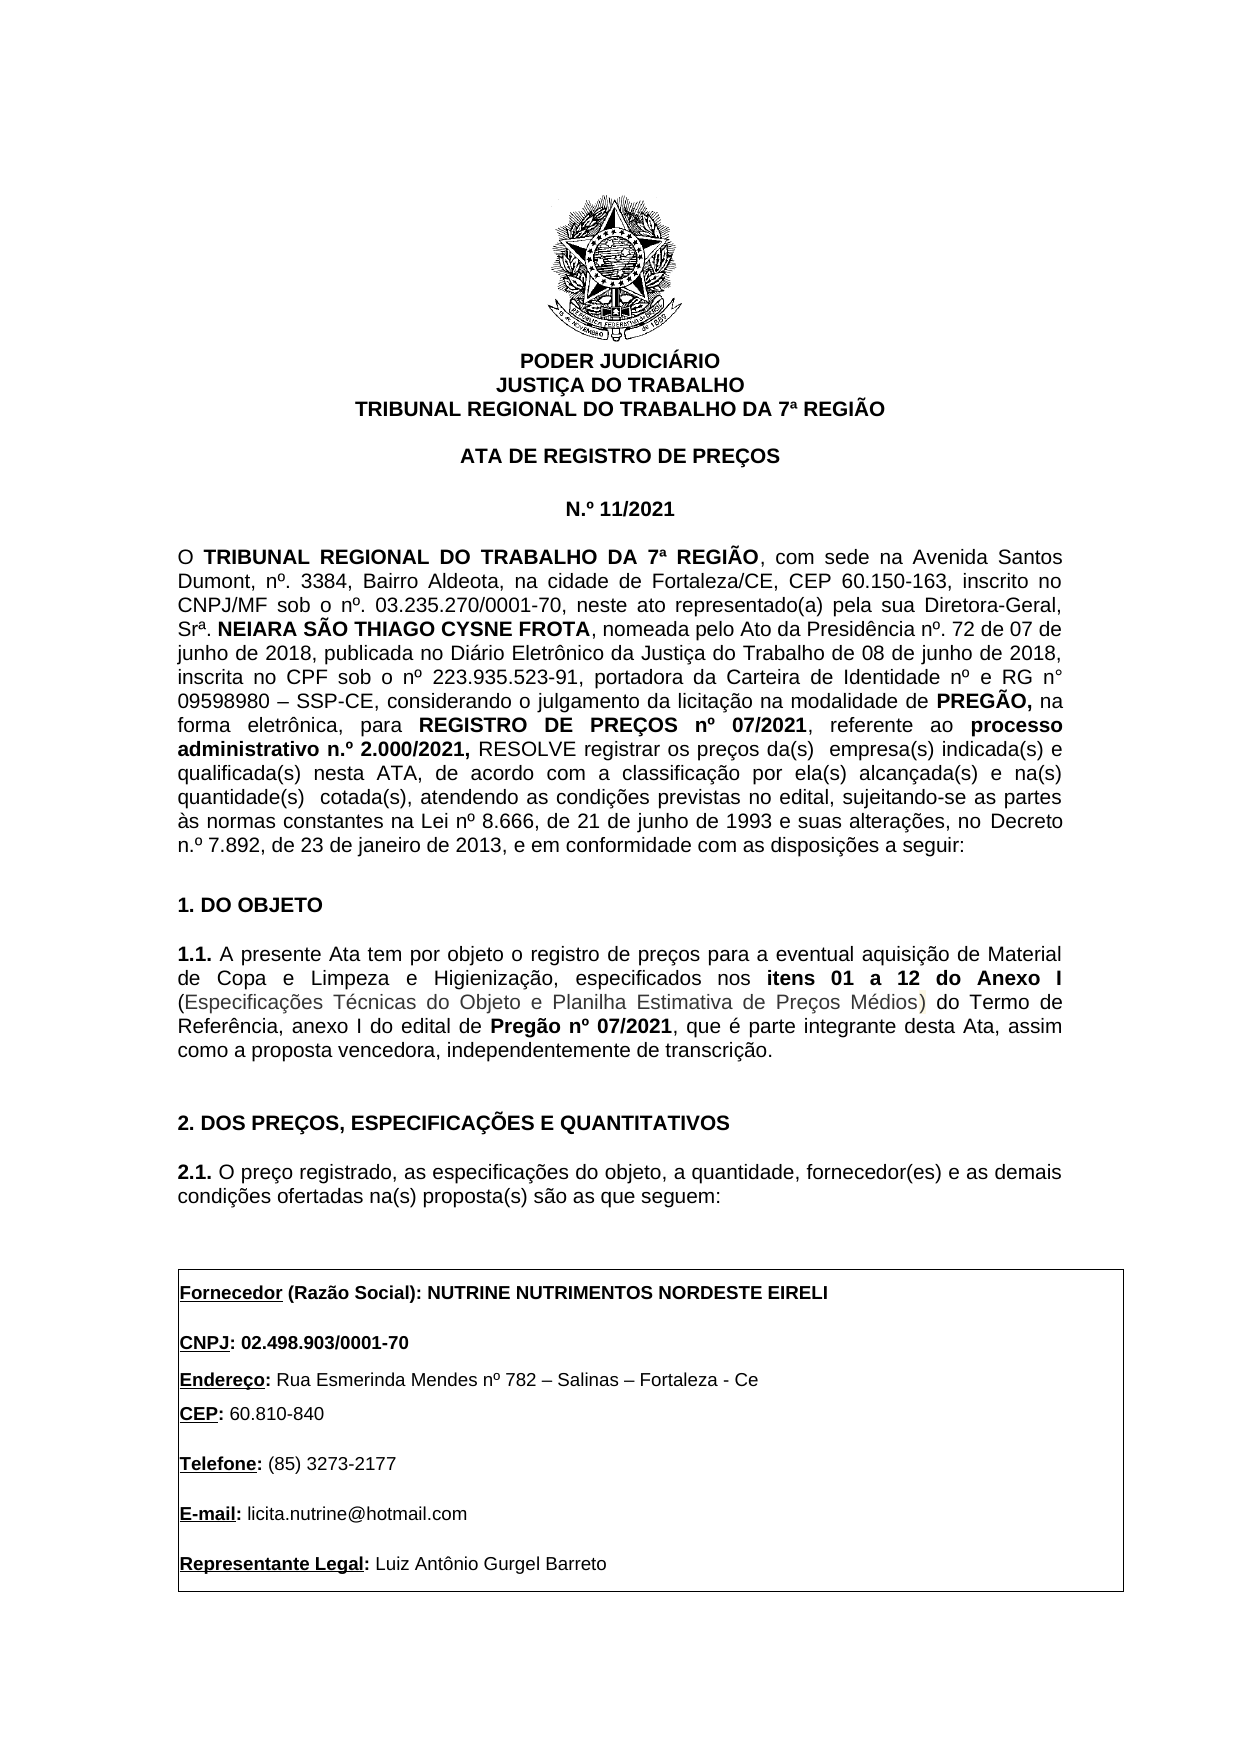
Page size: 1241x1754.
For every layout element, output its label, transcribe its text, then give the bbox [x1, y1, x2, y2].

text JUSTIÇA DO TRABALHO [177, 372, 1063, 396]
text 2. DOS PREÇOS, ESPECIFICAÇÕES E QUANTITATIVOS [177, 1111, 1063, 1134]
table_header Fornecedor (Razão Social): NUTRINE NUTRIMENTOS NORDESTE EIRELI CNPJ: 02.498.903/0001-70 Endereço: Rua Esmerinda Mendes nº 782 – Salinas – Fortaleza - Ce CEP: 60.810-840 Telefone: (85) 3273-2177 E-mail: licita.nutrine@hotmail.com Representante Legal: Luiz Antônio Gurgel Barreto [179, 1270, 1123, 1591]
text 2.1. O preço registrado, as especificações do objeto, a quantidade, fornecedor(es) e as demais condições ofertadas na(s) proposta(s) são as que seguem: [177, 1159, 1063, 1207]
text 1.1. A presente Ata tem por objeto o registro de preços para a eventual aquisição de Material de Copa e Limpeza e Higienização, especificados nos itens 01 a 12 do Anexo I (Especificações Técnicas do Objeto e Planilha Estimativa de Preços Médios) do Termo de Referência, anexo I do edital de Pregão nº 07/2021, que é parte integrante desta Ata, assim como a proposta vencedora, independentemente de transcrição. [177, 942, 1063, 1062]
text N.º 11/2021 [177, 497, 1063, 521]
text O TRIBUNAL REGIONAL DO TRABALHO DA 7ª REGIÃO, com sede na Avenida Santos Dumont, nº. 3384, Bairro Aldeota, na cidade de Fortaleza/CE, CEP 60.150-163, inscrito no CNPJ/MF sob o nº. 03.235.270/0001-70, neste ato representado(a) pela sua Diretora-Geral, Srª. NEIARA SÃO THIAGO CYSNE FROTA, nomeada pelo Ato da Presidência nº. 72 de 07 de junho de 2018, publicada no Diário Eletrônico da Justiça do Trabalho de 08 de junho de 2018, inscrita no CPF sob o nº 223.935.523-91, portadora da Carteira de Identidade nº e RG n° 09598980 – SSP-CE, considerando o julgamento da licitação na modalidade de PREGÃO, na forma eletrônica, para REGISTRO DE PREÇOS nº 07/2021, referente ao processo administrativo n.º 2.000/2021, RESOLVE registrar os preços da(s) empresa(s) indicada(s) e qualificada(s) nesta ATA, de acordo com a classificação por ela(s) alcançada(s) e na(s) quantidade(s) cotada(s), atendendo as condições previstas no edital, sujeitando-se as partes às normas constantes na Lei nº 8.666, de 21 de junho de 1993 e suas alterações, no Decreto n.º 7.892, de 23 de janeiro de 2013, e em conformidade com as disposições a seguir: [177, 545, 1063, 856]
text PODER JUDICIÁRIO [177, 348, 1063, 372]
text ATA DE REGISTRO DE PREÇOS [177, 444, 1063, 468]
text TRIBUNAL REGIONAL DO TRABALHO DA 7ª REGIÃO [177, 396, 1063, 420]
text 1. DO OBJETO [177, 893, 1063, 917]
